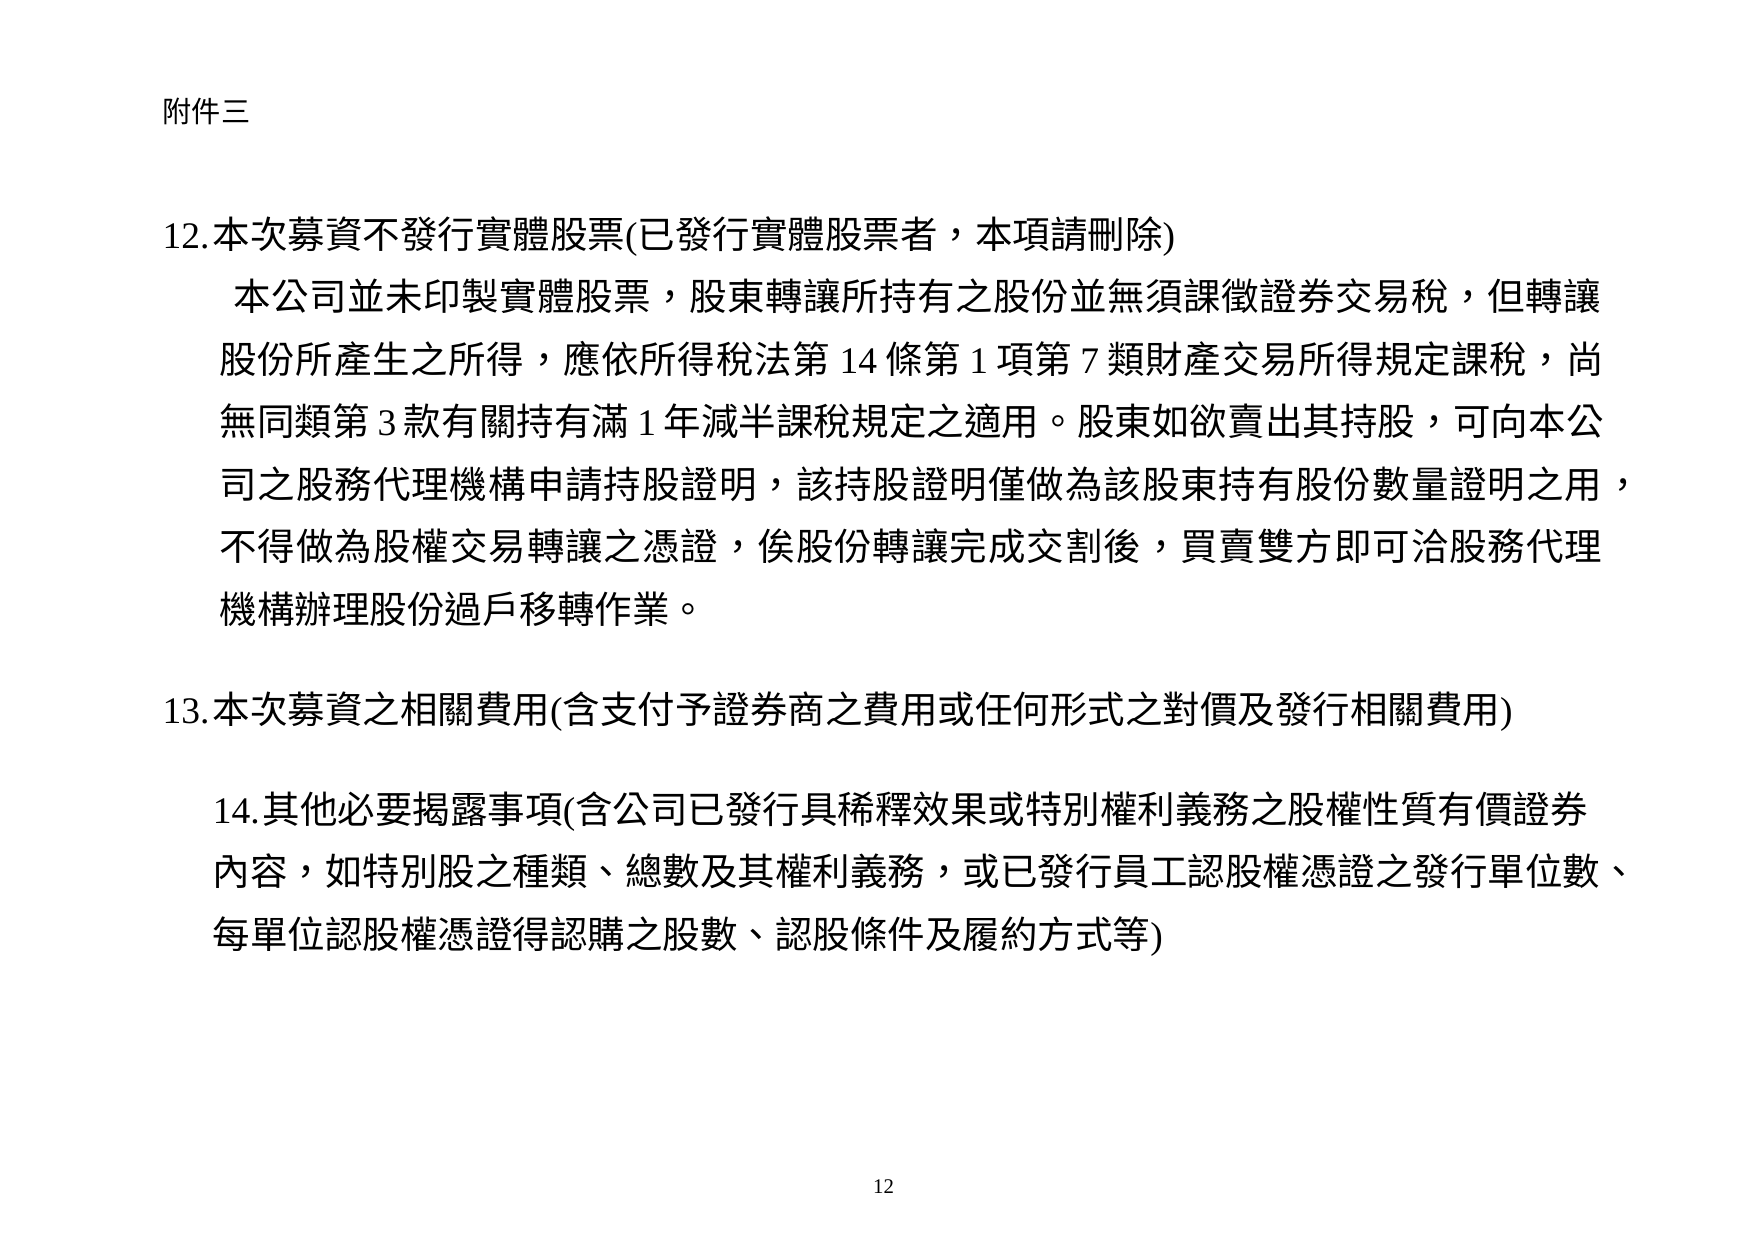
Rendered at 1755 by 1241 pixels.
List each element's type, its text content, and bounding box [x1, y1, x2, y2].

list 本次募資不發行實體股票(已發行實體股票者，本項請刪除) [162, 190, 1604, 253]
text 本公司並未印製實體股票，股東轉讓所持有之股份並無須課徵證券交易稅，但轉讓股份所產生之所得，應依所得稅法第14條第1項第7類財產交易所得規定課稅，尚無同類第3款有關持有滿1年減半課稅規定之適用。股東如欲賣出其持股，可向本公司之股務代理機構申請持股證明，該持股證明僅做為該股東持有股份數量證明之用，不得做為股權交易轉讓之憑證，俟股份轉讓完成交割後，買賣雙方即可洽股務代理機構辦理股份過戶移轉作業。 [162, 253, 1604, 628]
list 本次募資之相關費用(含支付予證券商之費用或任何形式之對價及發行相關費用) [162, 665, 1604, 728]
list 其他必要揭露事項(含公司已發行具稀釋效果或特別權利義務之股權性質有價證券內容，如特別股之種類、總數及其權利義務，或已發行員工認股權憑證之發行單位數、每單位認股權憑證得認購之股數、認股條件及履約方式等) [213, 765, 1604, 953]
